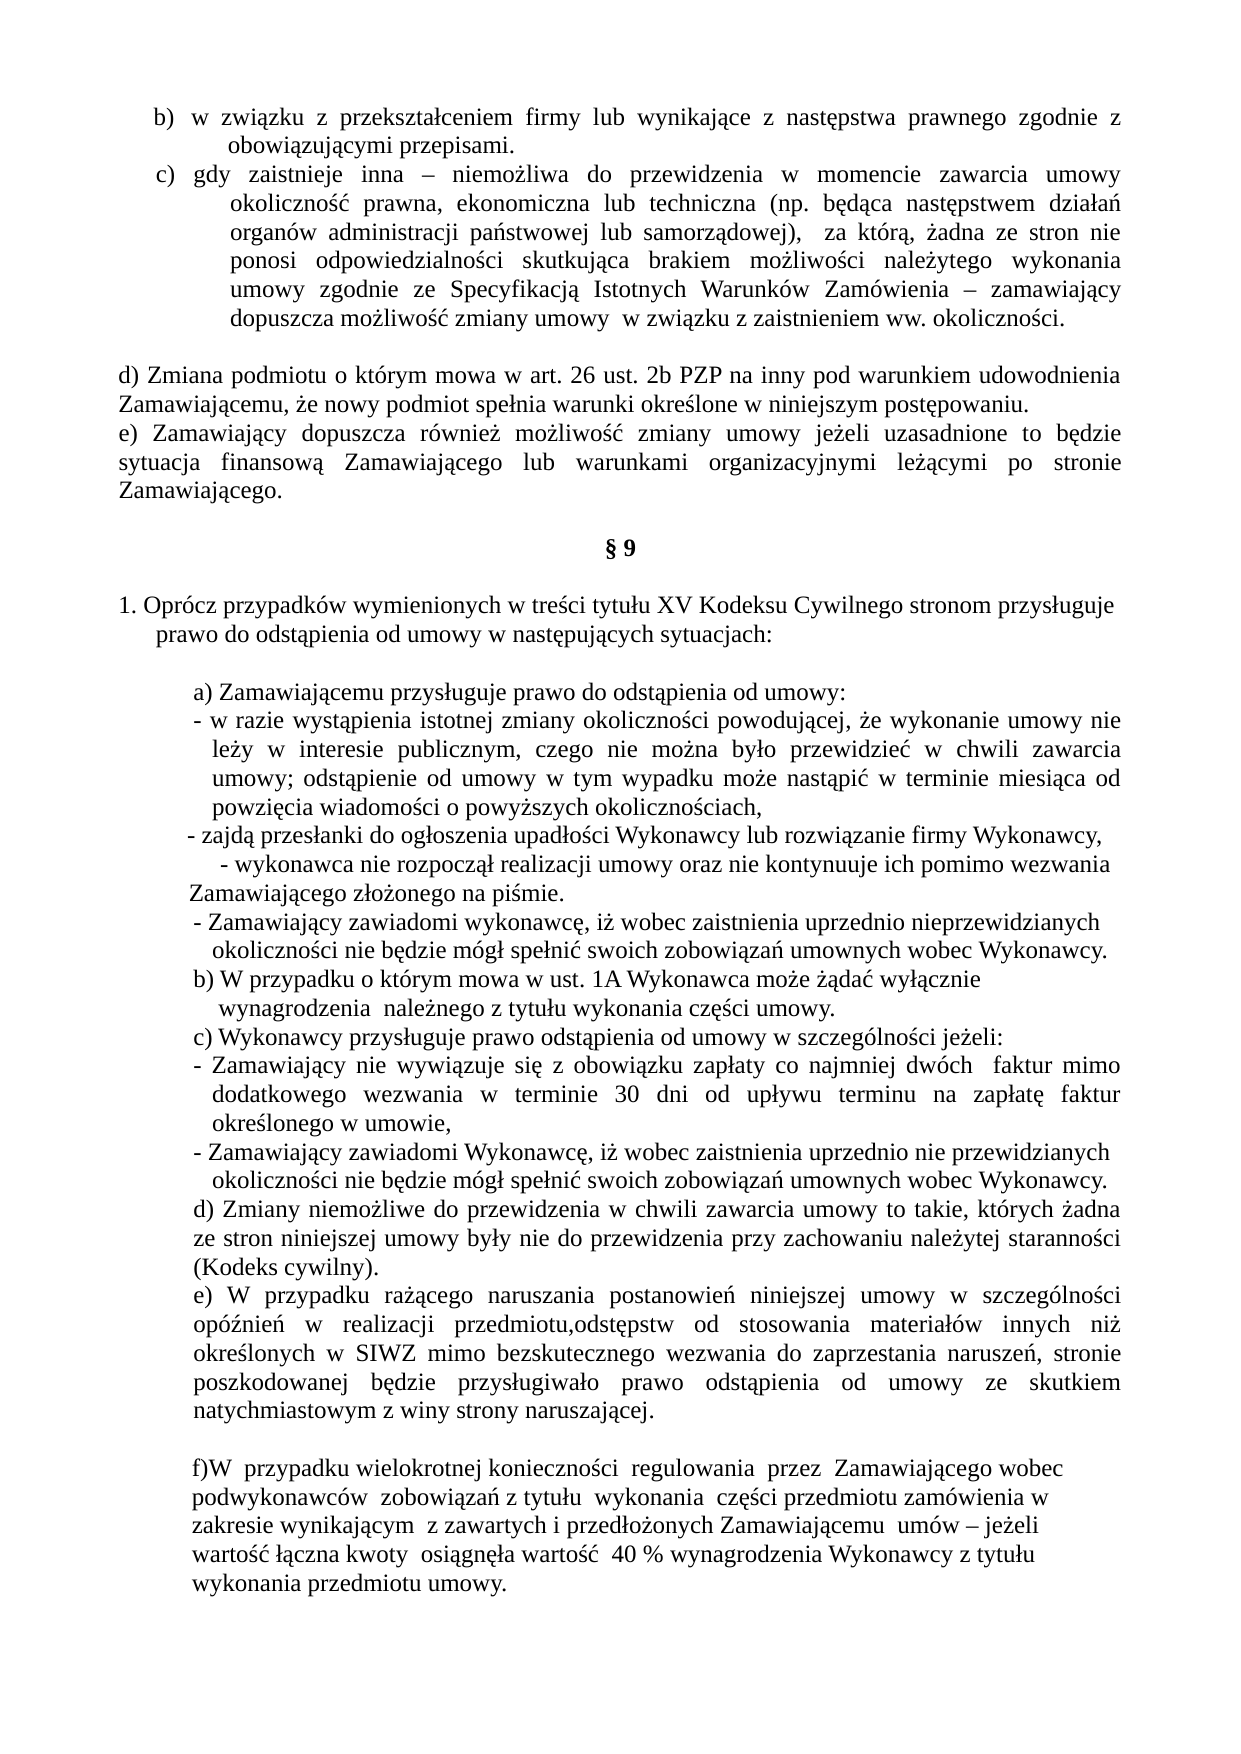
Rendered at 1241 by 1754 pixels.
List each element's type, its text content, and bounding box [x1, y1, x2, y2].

list - Zamawiający zawiadomi Wykonawcę, iż wobec zaistnienia uprzednio nie przewidzianych [193, 1137, 1122, 1165]
text d) Zmiana podmiotu o którym mowa w art. 26 ust. 2b PZP na inny pod warunkiem udowodnienia Zamawiającemu, że nowy podmiot spełnia warunki określone w niniejszym postępowaniu. [118, 360, 1122, 418]
list - zajdą przesłanki do ogłoszenia upadłości Wykonawcy lub rozwiązanie firmy Wykonawcy, [118, 820, 1122, 849]
list okoliczności nie będzie mógł spełnić swoich zobowiązań umownych wobec Wykonawcy. [193, 1165, 1122, 1194]
list c) Wykonawcy przysługuje prawo odstąpienia od umowy w szczególności jeżeli: [193, 1022, 1122, 1050]
text 1. Oprócz przypadków wymienionych w treści tytułu XV Kodeksu Cywilnego stronom przysługuje prawo do odstąpienia od umowy w następujących sytuacjach: [118, 590, 1122, 648]
text a) Zamawiającemu przysługuje prawo do odstąpienia od umowy: [193, 677, 1122, 705]
list f)W przypadku wielokrotnej konieczności regulowania przez Zamawiającego wobec podwykonawców zobowiązań z tytułu wykonania części przedmiotu zamówienia w zakresie wynikającym z zawartych i przedłożonych Zamawiającemu umów – jeżeli wartość łączna kwoty osiągnęła wartość 40 % wynagrodzenia Wykonawcy z tytułu wykonania przedmiotu umowy. [192, 1453, 1122, 1597]
list d) Zmiany niemożliwe do przewidzenia w chwili zawarcia umowy to takie, których żadna ze stron niniejszej umowy były nie do przewidzenia przy zachowaniu należytej staranności (Kodeks cywilny). [193, 1194, 1122, 1280]
list - Zamawiający zawiadomi wykonawcę, iż wobec zaistnienia uprzednio nieprzewidzianych [193, 907, 1122, 935]
text § 9 [118, 533, 1122, 562]
list b) W przypadku o którym mowa w ust. 1A Wykonawca może żądać wyłącznie [193, 964, 1122, 993]
list e) W przypadku rażącego naruszania postanowień niniejszej umowy w szczególności opóźnień w realizacji przedmiotu,odstępstw od stosowania materiałów innych niż określonych w SIWZ mimo bezskutecznego wezwania do zaprzestania naruszeń, stronie poszkodowanej będzie przysługiwało prawo odstąpienia od umowy ze skutkiem natychmiastowym z winy strony naruszającej. [193, 1280, 1122, 1424]
list wynagrodzenia należnego z tytułu wykonania części umowy. [193, 993, 1122, 1022]
list gdy zaistnieje inna – niemożliwa do przewidzenia w momencie zawarcia umowy okoliczność prawna, ekonomiczna lub techniczna (np. będąca następstwem działań organów administracji państwowej lub samorządowej), za którą, żadna ze stron nie ponosi odpowiedzialności skutkująca brakiem możliwości należytego wykonania umowy zgodnie ze Specyfikacją Istotnych Warunków Zamówienia – zamawiający dopuszcza możliwość zmiany umowy w związku z zaistnieniem ww. okoliczności. [156, 159, 1122, 332]
list okoliczności nie będzie mógł spełnić swoich zobowiązań umownych wobec Wykonawcy. [193, 935, 1122, 964]
list - wykonawca nie rozpoczął realizacji umowy oraz nie kontynuuje ich pomimo wezwania Zamawiającego złożonego na piśmie. [151, 849, 1122, 907]
list w związku z przekształceniem firmy lub wynikające z następstwa prawnego zgodnie z obowiązującymi przepisami. [153, 102, 1122, 159]
text - Zamawiający nie wywiązuje się z obowiązku zapłaty co najmniej dwóch faktur mimo dodatkowego wezwania w terminie 30 dni od upływu terminu na zapłatę faktur określonego w umowie, [193, 1050, 1122, 1137]
text - w razie wystąpienia istotnej zmiany okoliczności powodującej, że wykonanie umowy nie leży w interesie publicznym, czego nie można było przewidzieć w chwili zawarcia umowy; odstąpienie od umowy w tym wypadku może nastąpić w terminie miesiąca od powzięcia wiadomości o powyższych okolicznościach, [193, 705, 1122, 820]
text e) Zamawiający dopuszcza również możliwość zmiany umowy jeżeli uzasadnione to będzie sytuacja finansową Zamawiającego lub warunkami organizacyjnymi leżącymi po stronie Zamawiającego. [118, 418, 1122, 504]
